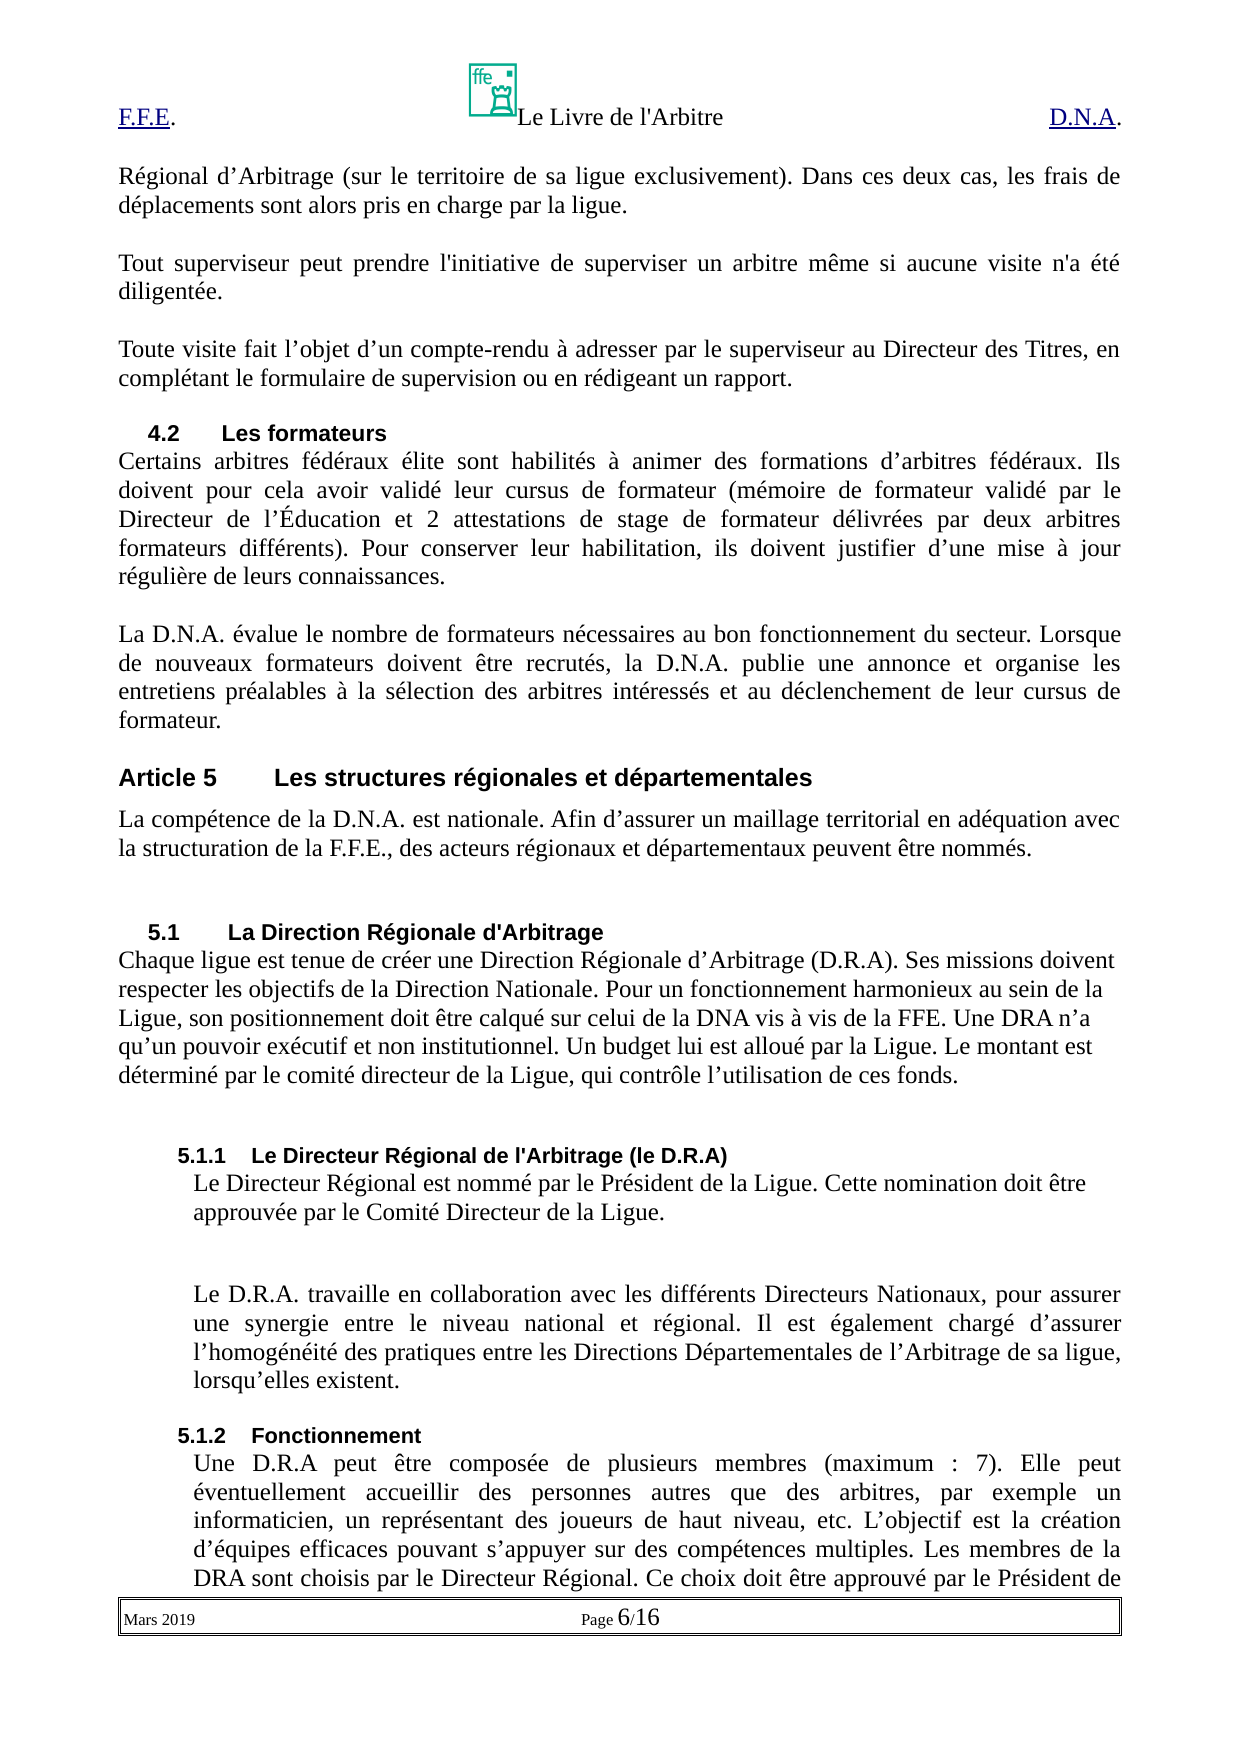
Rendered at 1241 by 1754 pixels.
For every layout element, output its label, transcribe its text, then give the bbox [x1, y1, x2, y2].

picture [468, 63, 518, 117]
text Toute visite fait l’objet d’un compte-rendu à adresser par le superviseur au Directeur des Titres, en complétant le formulaire de supervision ou en rédigeant un rapport. [118, 334, 1122, 391]
list Le Directeur Régional est nommé par le Président de la Ligue. Cette nomination doit être approuvée par le Comité Directeur de la Ligue. [156, 1168, 1122, 1225]
text La D.N.A. évalue le nombre de formateurs nécessaires au bon fonctionnement du secteur. Lorsque de nouveaux formateurs doivent être recrutés, la D.N.A. publie une annonce et organise les entretiens préalables à la sélection des arbitres intéressés et au déclenchement de leur cursus de formateur. [118, 619, 1122, 734]
subtitle 5.1.1 Le Directeur Régional de l'Arbitrage (le D.R.A) [177, 1143, 1122, 1168]
text Chaque ligue est tenue de créer une Direction Régionale d’Arbitrage (D.R.A). Ses missions doivent respecter les objectifs de la Direction Nationale. Pour un fonctionnement harmonieux au sein de la Ligue, son positionnement doit être calqué sur celui de la DNA vis à vis de la FFE. Une DRA n’a qu’un pouvoir exécutif et non institutionnel. Un budget lui est alloué par la Ligue. Le montant est déterminé par le comité directeur de la Ligue, qui contrôle l’utilisation de ces fonds. [118, 945, 1122, 1089]
text La compétence de la D.N.A. est nationale. Afin d’assurer un maillage territorial en adéquation avec la structuration de la F.F.E., des acteurs régionaux et départementaux peuvent être nommés. [118, 804, 1122, 861]
subtitle 5.1 La Direction Régionale d'Arbitrage [148, 919, 1122, 945]
text Tout superviseur peut prendre l'initiative de superviser un arbitre même si aucune visite n'a été diligentée. [118, 248, 1122, 305]
subtitle Article 5 Les structures régionales et départementales [118, 763, 1122, 791]
list Le D.R.A. travaille en collaboration avec les différents Directeurs Nationaux, pour assurer une synergie entre le niveau national et régional. Il est également chargé d’assurer l’homogénéité des pratiques entre les Directions Départementales de l’Arbitrage de sa ligue, lorsqu’elles existent. [156, 1279, 1122, 1394]
list Une D.R.A peut être composée de plusieurs membres (maximum : 7). Elle peut éventuellement accueillir des personnes autres que des arbitres, par exemple un informaticien, un représentant des joueurs de haut niveau, etc. L’objectif est la création d’équipes efficaces pouvant s’appuyer sur des compétences multiples. Les membres de la DRA sont choisis par le Directeur Régional. Ce choix doit être approuvé par le Président de [156, 1448, 1122, 1592]
text Régional d’Arbitrage (sur le territoire de sa ligue exclusivement). Dans ces deux cas, les frais de déplacements sont alors pris en charge par la ligue. [118, 161, 1122, 219]
text Certains arbitres fédéraux élite sont habilités à animer des formations d’arbitres fédéraux. Ils doivent pour cela avoir validé leur cursus de formateur (mémoire de formateur validé par le Directeur de l’Éducation et 2 attestations de stage de formateur délivrées par deux arbitres formateurs différents). Pour conserver leur habilitation, ils doivent justifier d’une mise à jour régulière de leurs connaissances. [118, 446, 1122, 590]
subtitle 4.2 Les formateurs [148, 420, 1122, 446]
subtitle 5.1.2 Fonctionnement [177, 1423, 1122, 1448]
